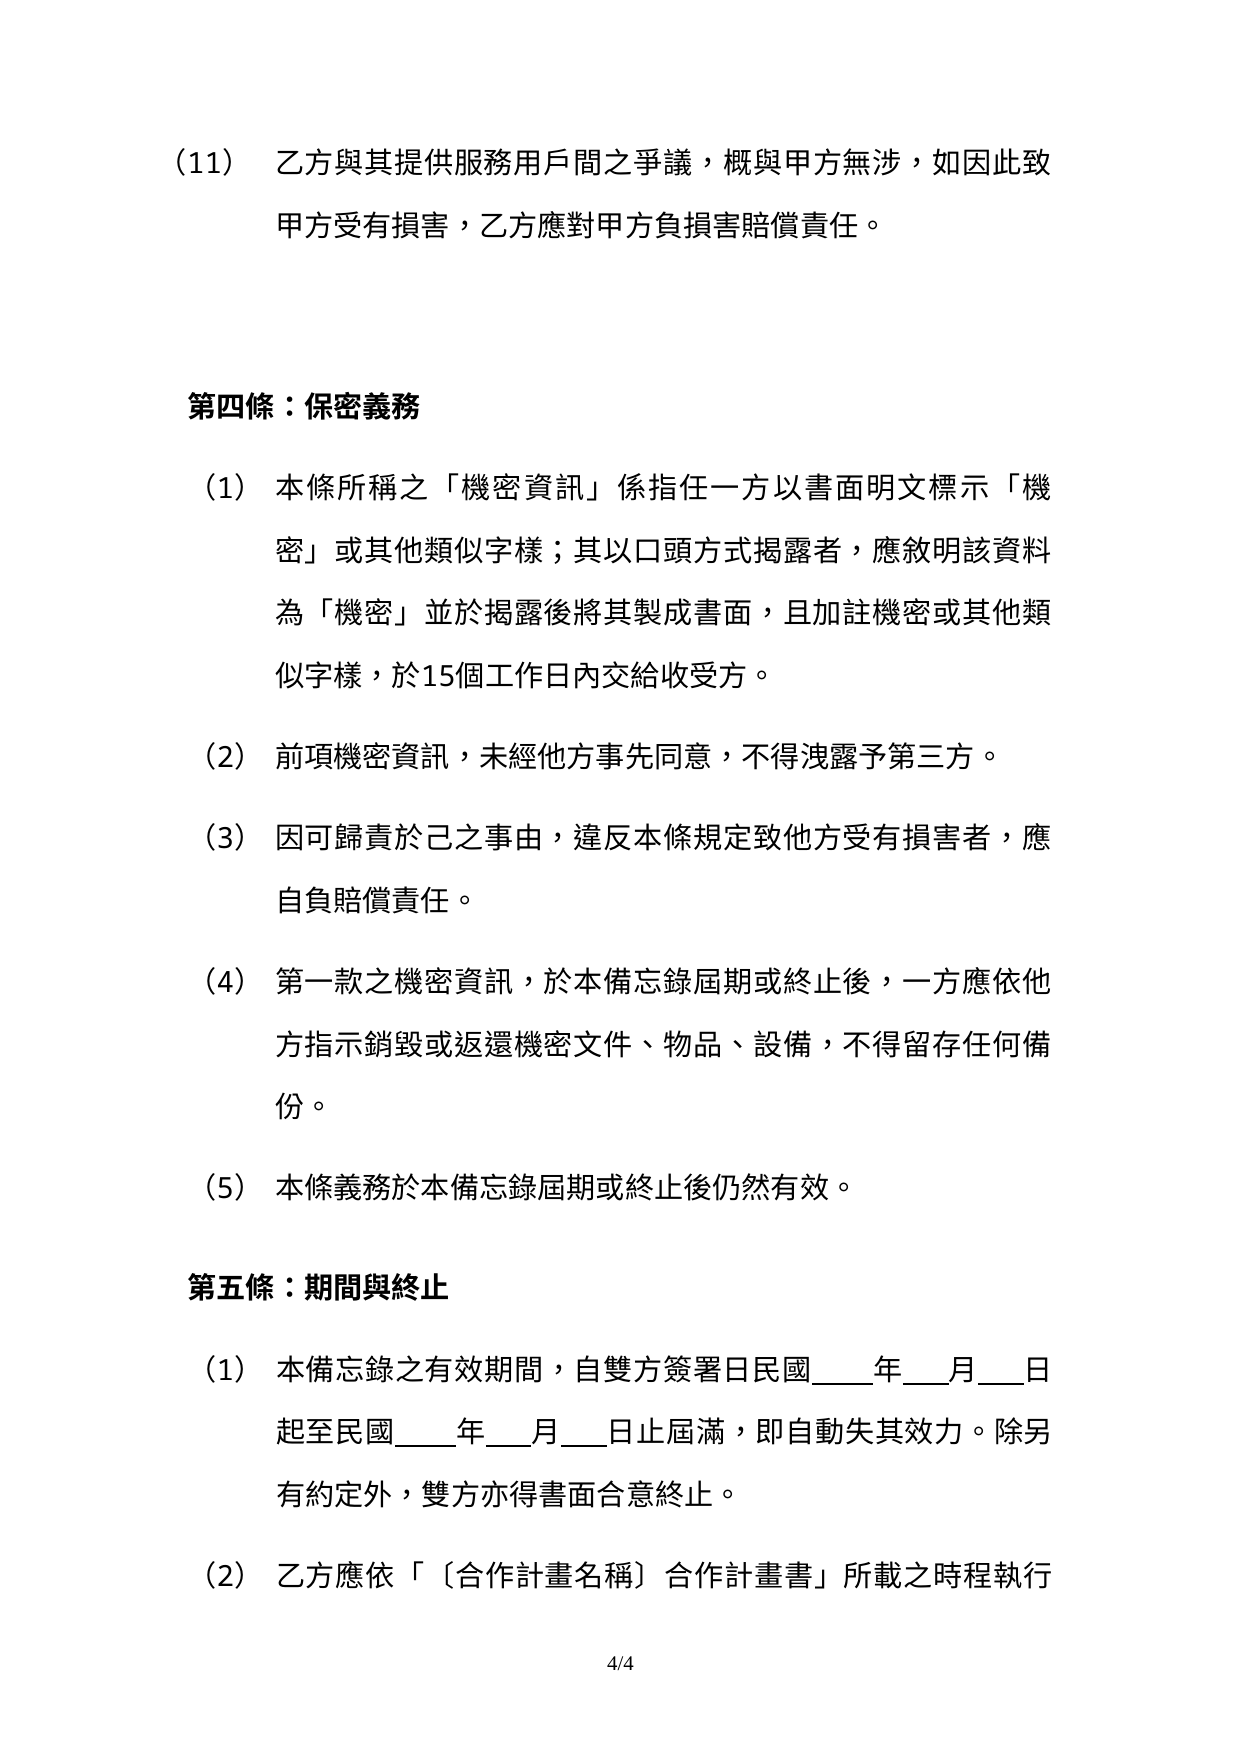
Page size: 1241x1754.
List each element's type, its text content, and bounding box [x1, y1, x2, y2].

list 本備忘錄之有效期間，自雙方簽署日民國 年 月 日起至民國 年 月 日止屆滿，即自動失其效力。除另有約定外，雙方亦得書面合意終止。 [187, 1326, 1053, 1513]
list 前項機密資訊，未經他方事先同意，不得洩露予第三方。 [187, 713, 1053, 776]
text 第四條：保密義務 [187, 363, 1053, 426]
list 因可歸責於己之事由，違反本條規定致他方受有損害者，應自負賠償責任。 [187, 794, 1053, 919]
list 乙方與其提供服務用戶間之爭議，概與甲方無涉，如因此致甲方受有損害，乙方應對甲方負損害賠償責任。 [158, 119, 1053, 244]
text 第五條：期間與終止 [187, 1244, 1053, 1307]
list 乙方應依「〔合作計畫名稱〕合作計畫書」所載之時程執行 [187, 1532, 1053, 1594]
list 第一款之機密資訊，於本備忘錄屆期或終止後，一方應依他方指示銷毀或返還機密文件、物品、設備，不得留存任何備份。 [187, 938, 1053, 1126]
list 本條所稱之「機密資訊」係指任一方以書面明文標示「機密」或其他類似字樣；其以口頭方式揭露者，應敘明該資料為「機密」並於揭露後將其製成書面，且加註機密或其他類似字樣，於15個工作日內交給收受方。 [187, 444, 1053, 694]
list 本條義務於本備忘錄屆期或終止後仍然有效。 [187, 1144, 1053, 1207]
